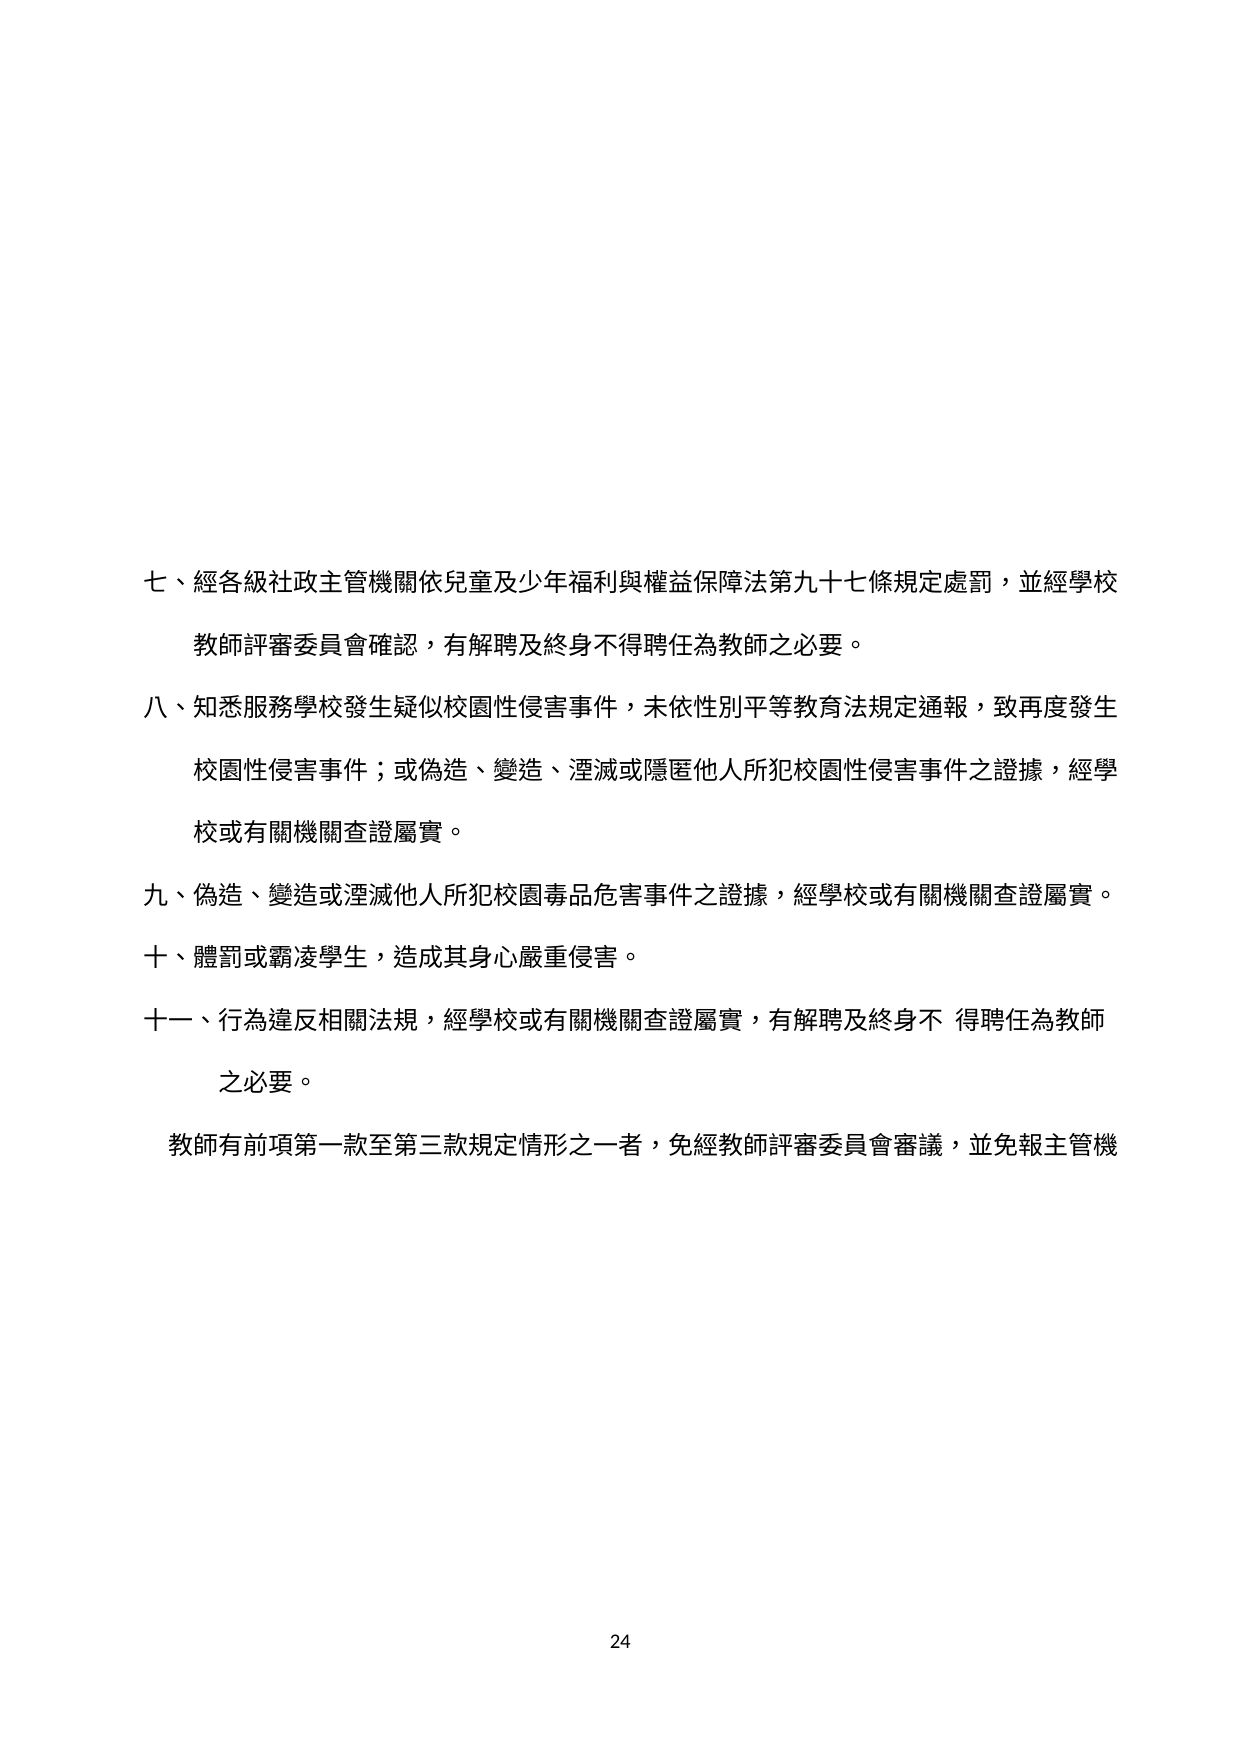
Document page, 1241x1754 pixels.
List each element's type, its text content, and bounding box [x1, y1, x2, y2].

text 十一、行為違反相關法規，經學校或有關機關查證屬實，有解聘及終身不 得聘任為教師之必要。 [143, 977, 1122, 1102]
text 十、體罰或霸凌學生，造成其身心嚴重侵害。 [118, 914, 1122, 977]
text 八、知悉服務學校發生疑似校園性侵害事件，未依性別平等教育法規定通報，致再度發生校園性侵害事件；或偽造、變造、湮滅或隱匿他人所犯校園性侵害事件之證據，經學校或有關機關查證屬實。 [143, 664, 1122, 852]
text 九、偽造、變造或湮滅他人所犯校園毒品危害事件之證據，經學校或有關機關查證屬實。 [118, 852, 1122, 914]
text 教師有前項第一款至第三款規定情形之一者，免經教師評審委員會審議，並免報主管機關核准，予以解聘，不受大學法第二十條第一項及專科學校法第二十七條第一項規定之限制。 [118, 1102, 1122, 1164]
text 七、經各級社政主管機關依兒童及少年福利與權益保障法第九十七條規定處罰，並經學校教師評審委員會確認，有解聘及終身不得聘任為教師之必要。 [143, 539, 1122, 664]
